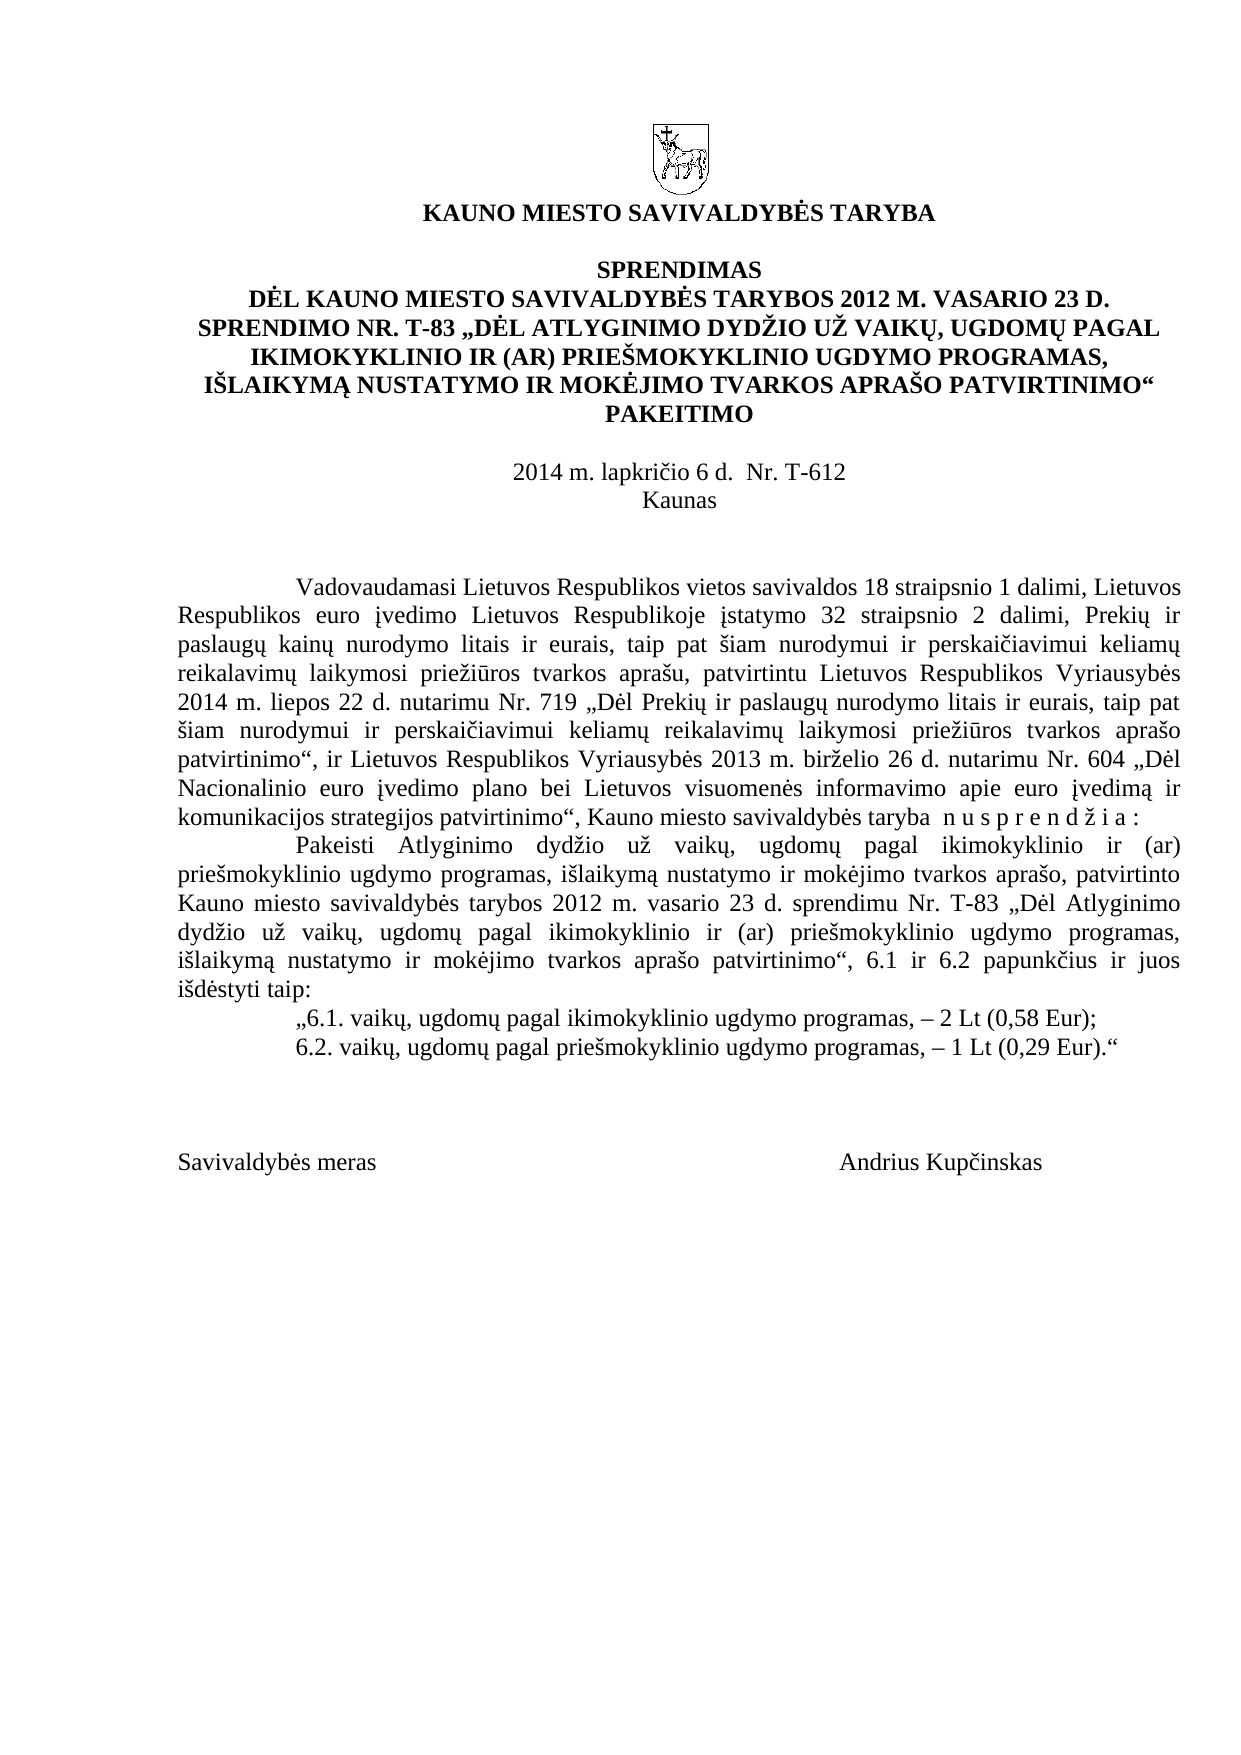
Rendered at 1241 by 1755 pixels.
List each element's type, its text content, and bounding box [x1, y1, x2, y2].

text 2014 m. lapkričio 6 d. Nr. T-612 [177, 457, 1181, 485]
text Kaunas [177, 485, 1181, 514]
text „6.1. vaikų, ugdomų pagal ikimokyklinio ugdymo programas, – 2 Lt (0,58 Eur); [177, 1003, 1181, 1032]
text KAUNO MIESTO SAVIVALDYBĖS TARYBA [177, 198, 1181, 227]
text DĖL KAUNO MIESTO SAVIVALDYBĖS TARYBOS 2012 M. VASARIO 23 D. SPRENDIMO NR. T-83 „DĖL ATLYGINIMO DYDŽIO UŽ VAIKŲ, UGDOMŲ PAGAL IKIMOKYKLINIO IR (AR) PRIEŠMOKYKLINIO UGDYMO PROGRAMAS, IŠLAIKYMĄ NUSTATYMO IR MOKĖJIMO TVARKOS APRAŠO PATVIRTINIMO“ PAKEITIMO [177, 284, 1181, 428]
text Pakeisti Atlyginimo dydžio už vaikų, ugdomų pagal ikimokyklinio ir (ar) priešmokyklinio ugdymo programas, išlaikymą nustatymo ir mokėjimo tvarkos aprašo, patvirtinto Kauno miesto savivaldybės tarybos 2012 m. vasario 23 d. sprendimu Nr. T-83 „Dėl Atlyginimo dydžio už vaikų, ugdomų pagal ikimokyklinio ir (ar) priešmokyklinio ugdymo programas, išlaikymą nustatymo ir mokėjimo tvarkos aprašo patvirtinimo“, 6.1 ir 6.2 papunkčius ir juos išdėstyti taip: [177, 830, 1181, 1003]
text SPRENDIMAS [177, 255, 1181, 284]
text Savivaldybės meras Andrius Kupčinskas [177, 1147, 1181, 1175]
text 6.2. vaikų, ugdomų pagal priešmokyklinio ugdymo programas, – 1 Lt (0,29 Eur).“ [177, 1032, 1181, 1060]
text Vadovaudamasi Lietuvos Respublikos vietos savivaldos 18 straipsnio 1 dalimi, Lietuvos Respublikos euro įvedimo Lietuvos Respublikoje įstatymo 32 straipsnio 2 dalimi, Prekių ir paslaugų kainų nurodymo litais ir eurais, taip pat šiam nurodymui ir perskaičiavimui keliamų reikalavimų laikymosi priežiūros tvarkos aprašu, patvirtintu Lietuvos Respublikos Vyriausybės 2014 m. liepos 22 d. nutarimu Nr. 719 „Dėl Prekių ir paslaugų nurodymo litais ir eurais, taip pat šiam nurodymui ir perskaičiavimui keliamų reikalavimų laikymosi priežiūros tvarkos aprašo patvirtinimo“, ir Lietuvos Respublikos Vyriausybės 2013 m. birželio 26 d. nutarimu Nr. 604 „Dėl Nacionalinio euro įvedimo plano bei Lietuvos visuomenės informavimo apie euro įvedimą ir komunikacijos strategijos patvirtinimo“, Kauno miesto savivaldybės taryba nusprendžia: [177, 572, 1181, 830]
